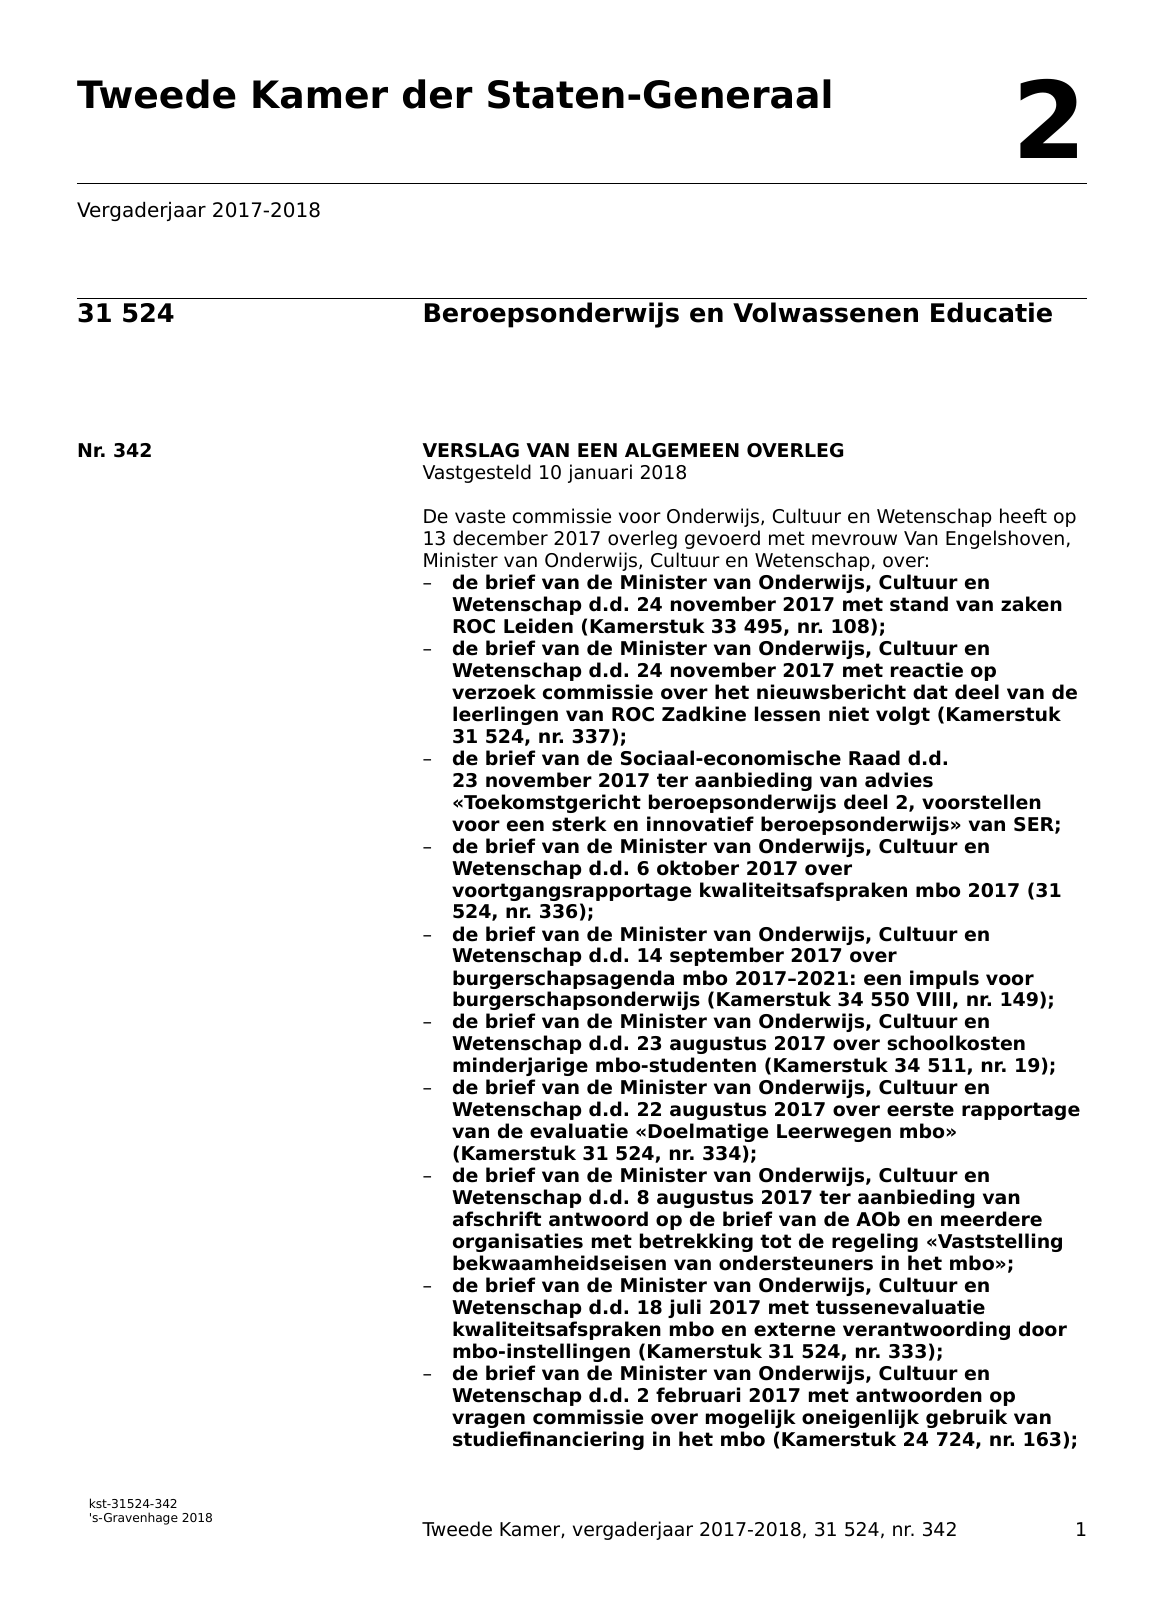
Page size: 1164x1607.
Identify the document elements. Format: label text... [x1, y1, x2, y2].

table_cell Vergaderjaar 2017-2018 [77, 184, 1087, 298]
table_header 2 [886, 59, 1087, 183]
text – de brief van de Minister van Onderwijs, Cultuur en Wetenschap d.d. 22 augustus 2017 over eerste rapportage van de evaluatie «Doelmatige Leerwegen mbo» (Kamerstuk 31 524, nr. 334); [422, 1077, 1087, 1165]
text kst-31524-342 [88, 1497, 323, 1511]
text 's-Gravenhage 2018 [88, 1511, 323, 1525]
subtitle Nr. 342 VERSLAG VAN EEN ALGEMEEN OVERLEG [77, 440, 1087, 462]
text – de brief van de Minister van Onderwijs, Cultuur en Wetenschap d.d. 24 november 2017 met stand van zaken ROC Leiden (Kamerstuk 33 495, nr. 108); [422, 572, 1087, 638]
text – de brief van de Minister van Onderwijs, Cultuur en Wetenschap d.d. 24 november 2017 met reactie op verzoek commissie over het nieuwsbericht dat deel van de leerlingen van ROC Zadkine lessen niet volgt (Kamerstuk 31 524, nr. 337); [422, 638, 1087, 748]
table_header Tweede Kamer der Staten-Generaal [77, 59, 886, 183]
text – de brief van de Minister van Onderwijs, Cultuur en Wetenschap d.d. 6 oktober 2017 over voortgangsrapportage kwaliteitsafspraken mbo 2017 (31 524, nr. 336); [422, 836, 1087, 923]
text – de brief van de Sociaal-economische Raad d.d. 23 november 2017 ter aanbieding van advies «Toekomstgericht beroepsonderwijs deel 2, voorstellen voor een sterk en innovatief beroepsonderwijs» van SER; [422, 748, 1087, 836]
text – de brief van de Minister van Onderwijs, Cultuur en Wetenschap d.d. 2 februari 2017 met antwoorden op vragen commissie over mogelijk oneigenlijk gebruik van studiefinanciering in het mbo (Kamerstuk 24 724, nr. 163); [422, 1363, 1087, 1451]
text Vastgesteld 10 januari 2018 [422, 462, 1087, 484]
text De vaste commissie voor Onderwijs, Cultuur en Wetenschap heeft op 13 december 2017 overleg gevoerd met mevrouw Van Engelshoven, Minister van Onderwijs, Cultuur en Wetenschap, over: [422, 506, 1087, 572]
text – de brief van de Minister van Onderwijs, Cultuur en Wetenschap d.d. 23 augustus 2017 over schoolkosten minderjarige mbo-studenten (Kamerstuk 34 511, nr. 19); [422, 1011, 1087, 1077]
text – de brief van de Minister van Onderwijs, Cultuur en Wetenschap d.d. 8 augustus 2017 ter aanbieding van afschrift antwoord op de brief van de AOb en meerdere organisaties met betrekking tot de regeling «Vaststelling bekwaamheidseisen van ondersteuners in het mbo»; [422, 1165, 1087, 1275]
text – de brief van de Minister van Onderwijs, Cultuur en Wetenschap d.d. 18 juli 2017 met tussenevaluatie kwaliteitsafspraken mbo en externe verantwoording door mbo-instellingen (Kamerstuk 31 524, nr. 333); [422, 1275, 1087, 1363]
subtitle 31 524 Beroepsonderwijs en Volwassenen Educatie [77, 299, 1087, 329]
text – de brief van de Minister van Onderwijs, Cultuur en Wetenschap d.d. 14 september 2017 over burgerschapsagenda mbo 2017–2021: een impuls voor burgerschapsonderwijs (Kamerstuk 34 550 VIII, nr. 149); [422, 923, 1087, 1011]
